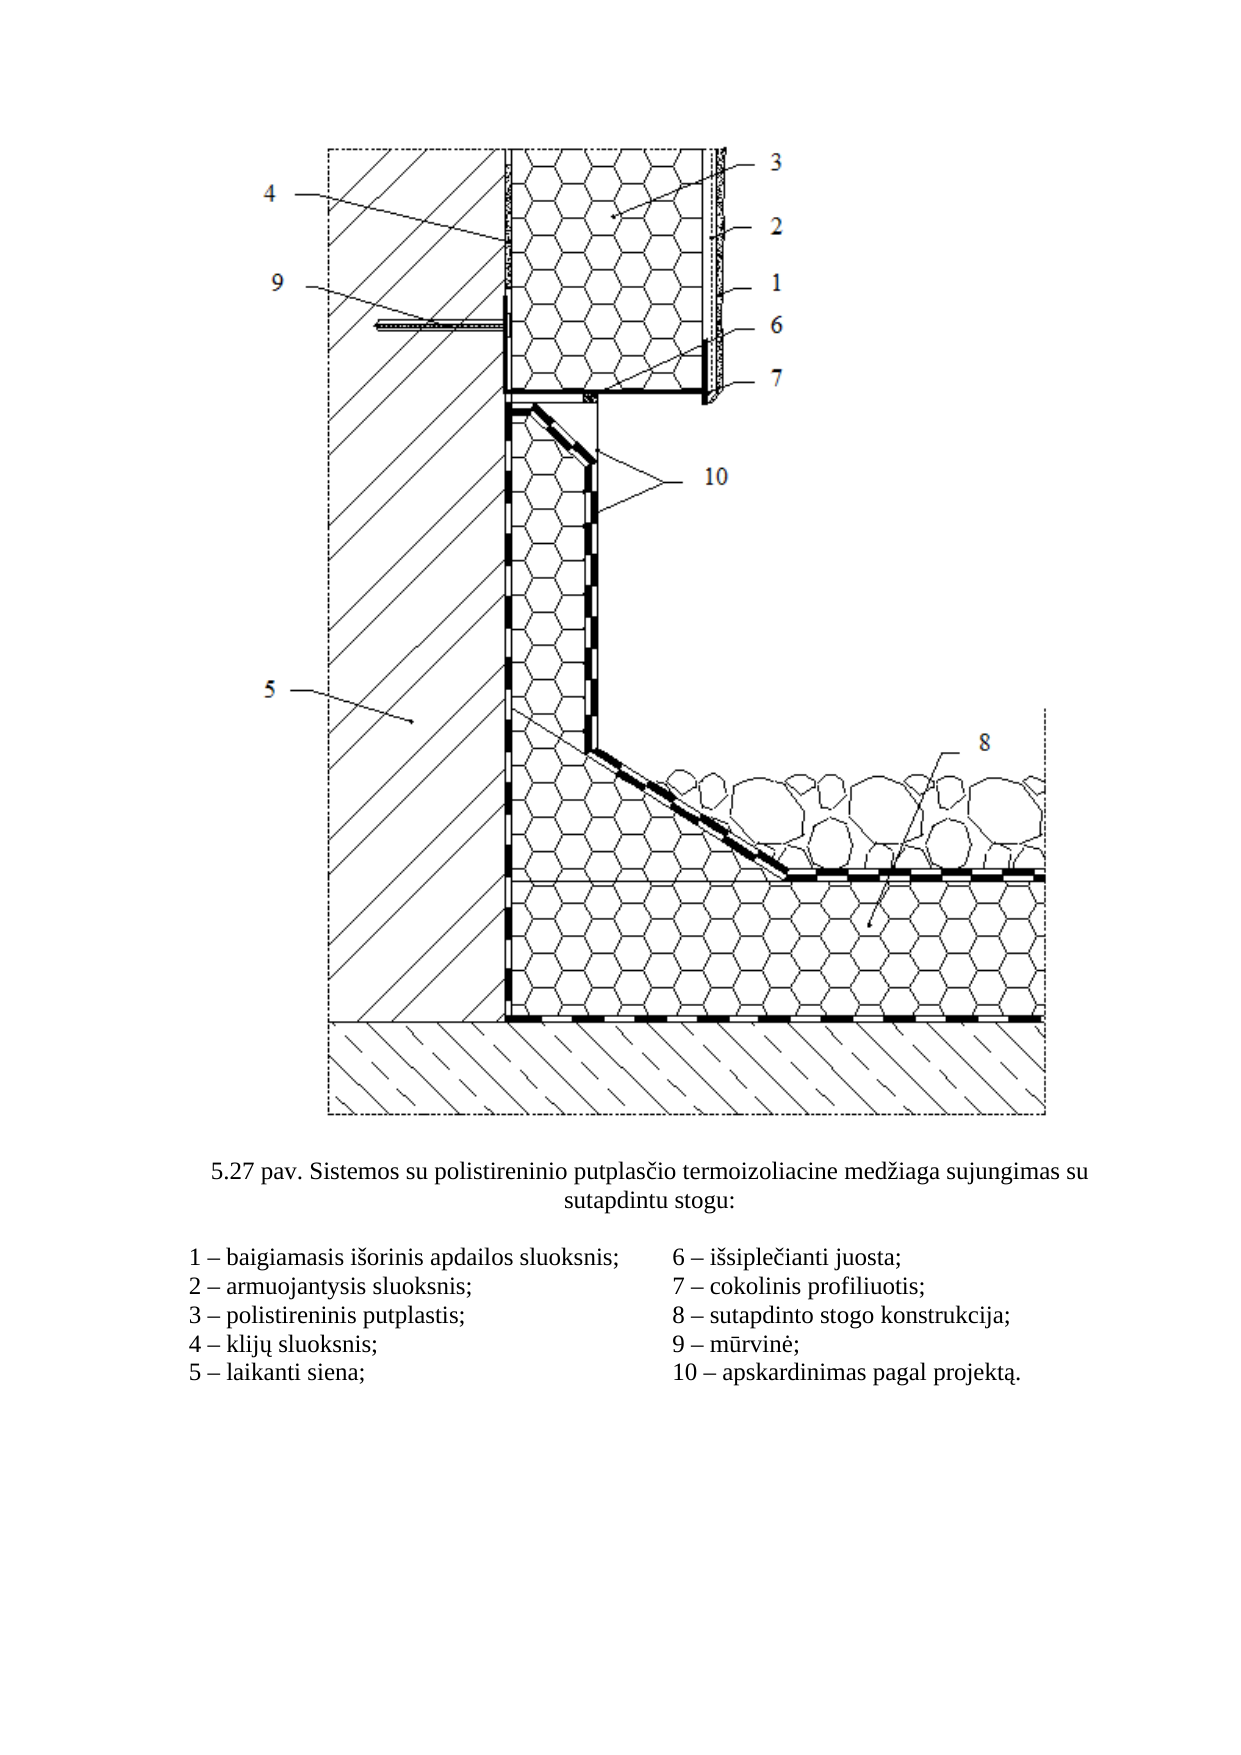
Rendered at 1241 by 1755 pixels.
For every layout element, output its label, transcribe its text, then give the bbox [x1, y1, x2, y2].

text (pav.) [177, 118, 1122, 1127]
table_header 1 – baigiamasis išorinis apdailos sluoksnis; 2 – armuojantysis sluoksnis; 3 – polistireninis putplastis; 4 – klijų sluoksnis; 5 – laikanti siena; [177, 1243, 661, 1386]
table_header 6 – išsiplečianti juosta; 7 – cokolinis profiliuotis; 8 – sutapdinto stogo konstrukcija; 9 – mūrvinė; 10 – apskardinimas pagal projektą. [661, 1243, 1144, 1386]
text 5.27 pav. Sistemos su polistireninio putplasčio termoizoliacine medžiaga sujungimas su sutapdintu stogu: [177, 1156, 1122, 1214]
